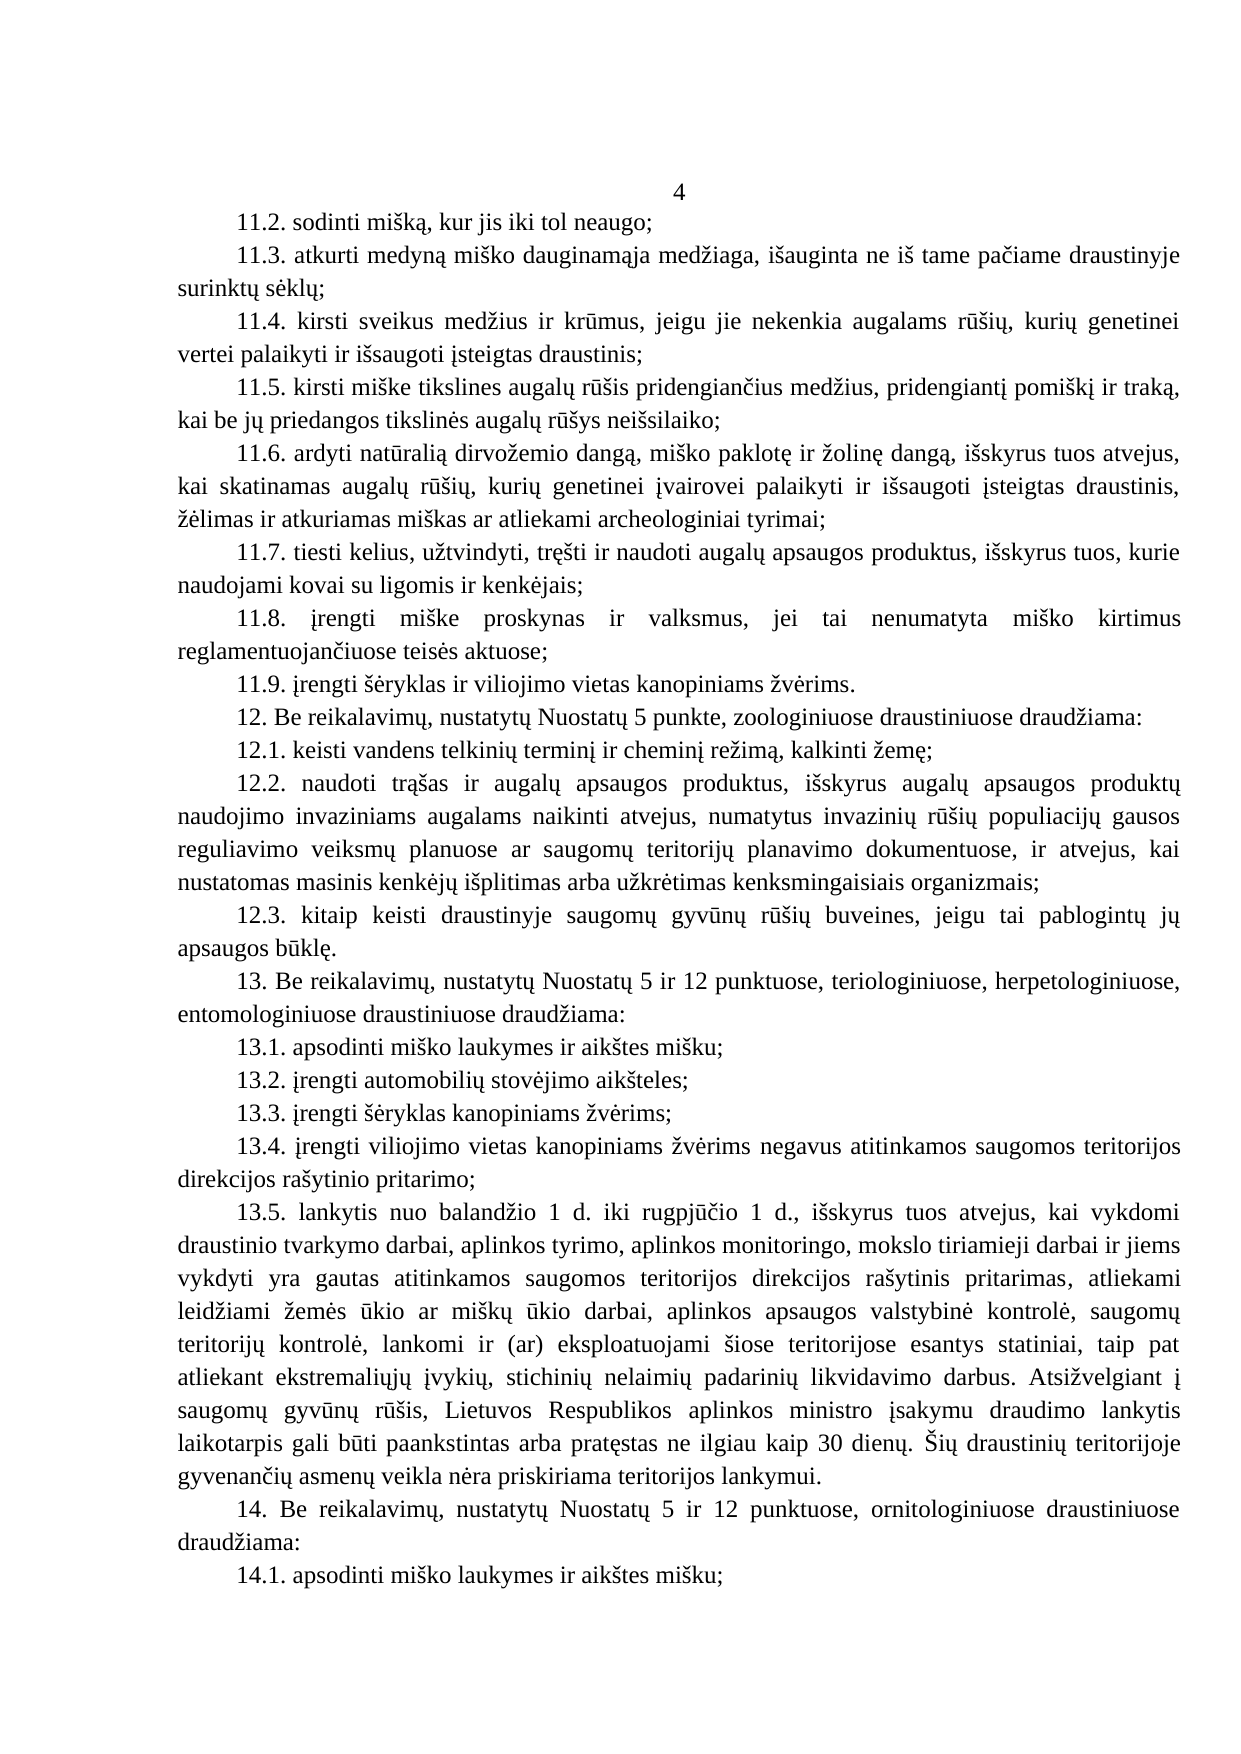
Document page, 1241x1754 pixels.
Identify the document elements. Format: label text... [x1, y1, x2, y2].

text 12.1. keisti vandens telkinių terminį ir cheminį režimą, kalkinti žemę; [177, 735, 1181, 764]
text 13.4. įrengti viliojimo vietas kanopiniams žvėrims negavus atitinkamos saugomos teritorijos direkcijos rašytinio pritarimo; [177, 1131, 1181, 1193]
text 13. Be reikalavimų, nustatytų Nuostatų 5 ir 12 punktuose, teriologiniuose, herpetologiniuose, entomologiniuose draustiniuose draudžiama: [177, 966, 1181, 1028]
text 12.3. kitaip keisti draustinyje saugomų gyvūnų rūšių buveines, jeigu tai pablogintų jų apsaugos būklę. [177, 900, 1181, 962]
text 12. Be reikalavimų, nustatytų Nuostatų 5 punkte, zoologiniuose draustiniuose draudžiama: [177, 702, 1181, 731]
text 11.2. sodinti mišką, kur jis iki tol neaugo; [177, 207, 1181, 235]
text 12.2. naudoti trąšas ir augalų apsaugos produktus, išskyrus augalų apsaugos produktų naudojimo invaziniams augalams naikinti atvejus, numatytus invazinių rūšių populiacijų gausos reguliavimo veiksmų planuose ar saugomų teritorijų planavimo dokumentuose, ir atvejus, kai nustatomas masinis kenkėjų išplitimas arba užkrėtimas kenksmingaisiais organizmais; [177, 768, 1181, 896]
text 13.1. apsodinti miško laukymes ir aikštes mišku; [177, 1032, 1181, 1061]
text 11.8. įrengti miške proskynas ir valksmus, jei tai nenumatyta miško kirtimus reglamentuojančiuose teisės aktuose; [177, 603, 1181, 665]
text 11.4. kirsti sveikus medžius ir krūmus, jeigu jie nekenkia augalams rūšių, kurių genetinei vertei palaikyti ir išsaugoti įsteigtas draustinis; [177, 306, 1181, 367]
text 11.7. tiesti kelius, užtvindyti, tręšti ir naudoti augalų apsaugos produktus, išskyrus tuos, kurie naudojami kovai su ligomis ir kenkėjais; [177, 537, 1181, 599]
text 11.3. atkurti medyną miško dauginamąja medžiaga, išauginta ne iš tame pačiame draustinyje surinktų sėklų; [177, 240, 1181, 301]
text 14.1. apsodinti miško laukymes ir aikštes mišku; [177, 1561, 1181, 1589]
text 11.6. ardyti natūralią dirvožemio dangą, miško paklotę ir žolinę dangą, išskyrus tuos atvejus, kai skatinamas augalų rūšių, kurių genetinei įvairovei palaikyti ir išsaugoti įsteigtas draustinis, žėlimas ir atkuriamas miškas ar atliekami archeologiniai tyrimai; [177, 438, 1181, 533]
text 13.2. įrengti automobilių stovėjimo aikšteles; [177, 1065, 1181, 1094]
text 13.3. įrengti šėryklas kanopiniams žvėrims; [177, 1098, 1181, 1127]
text 14. Be reikalavimų, nustatytų Nuostatų 5 ir 12 punktuose, ornitologiniuose draustiniuose draudžiama: [177, 1494, 1181, 1556]
text 13.5. lankytis nuo balandžio 1 d. iki rugpjūčio 1 d., išskyrus tuos atvejus, kai vykdomi draustinio tvarkymo darbai, aplinkos tyrimo, aplinkos monitoringo, mokslo tiriamieji darbai ir jiems vykdyti yra gautas atitinkamos saugomos teritorijos direkcijos rašytinis pritarimas, atliekami leidžiami žemės ūkio ar miškų ūkio darbai, aplinkos apsaugos valstybinė kontrolė, saugomų teritorijų kontrolė, lankomi ir (ar) eksploatuojami šiose teritorijose esantys statiniai, taip pat atliekant ekstremaliųjų įvykių, stichinių nelaimių padarinių likvidavimo darbus. Atsižvelgiant į saugomų gyvūnų rūšis, Lietuvos Respublikos aplinkos ministro įsakymu draudimo lankytis laikotarpis gali būti paankstintas arba pratęstas ne ilgiau kaip 30 dienų. Šių draustinių teritorijoje gyvenančių asmenų veikla nėra priskiriama teritorijos lankymui. [177, 1197, 1181, 1490]
text 11.5. kirsti miške tikslines augalų rūšis pridengiančius medžius, pridengiantį pomiškį ir traką, kai be jų priedangos tikslinės augalų rūšys neišsilaiko; [177, 372, 1181, 433]
text 11.9. įrengti šėryklas ir viliojimo vietas kanopiniams žvėrims. [177, 669, 1181, 698]
